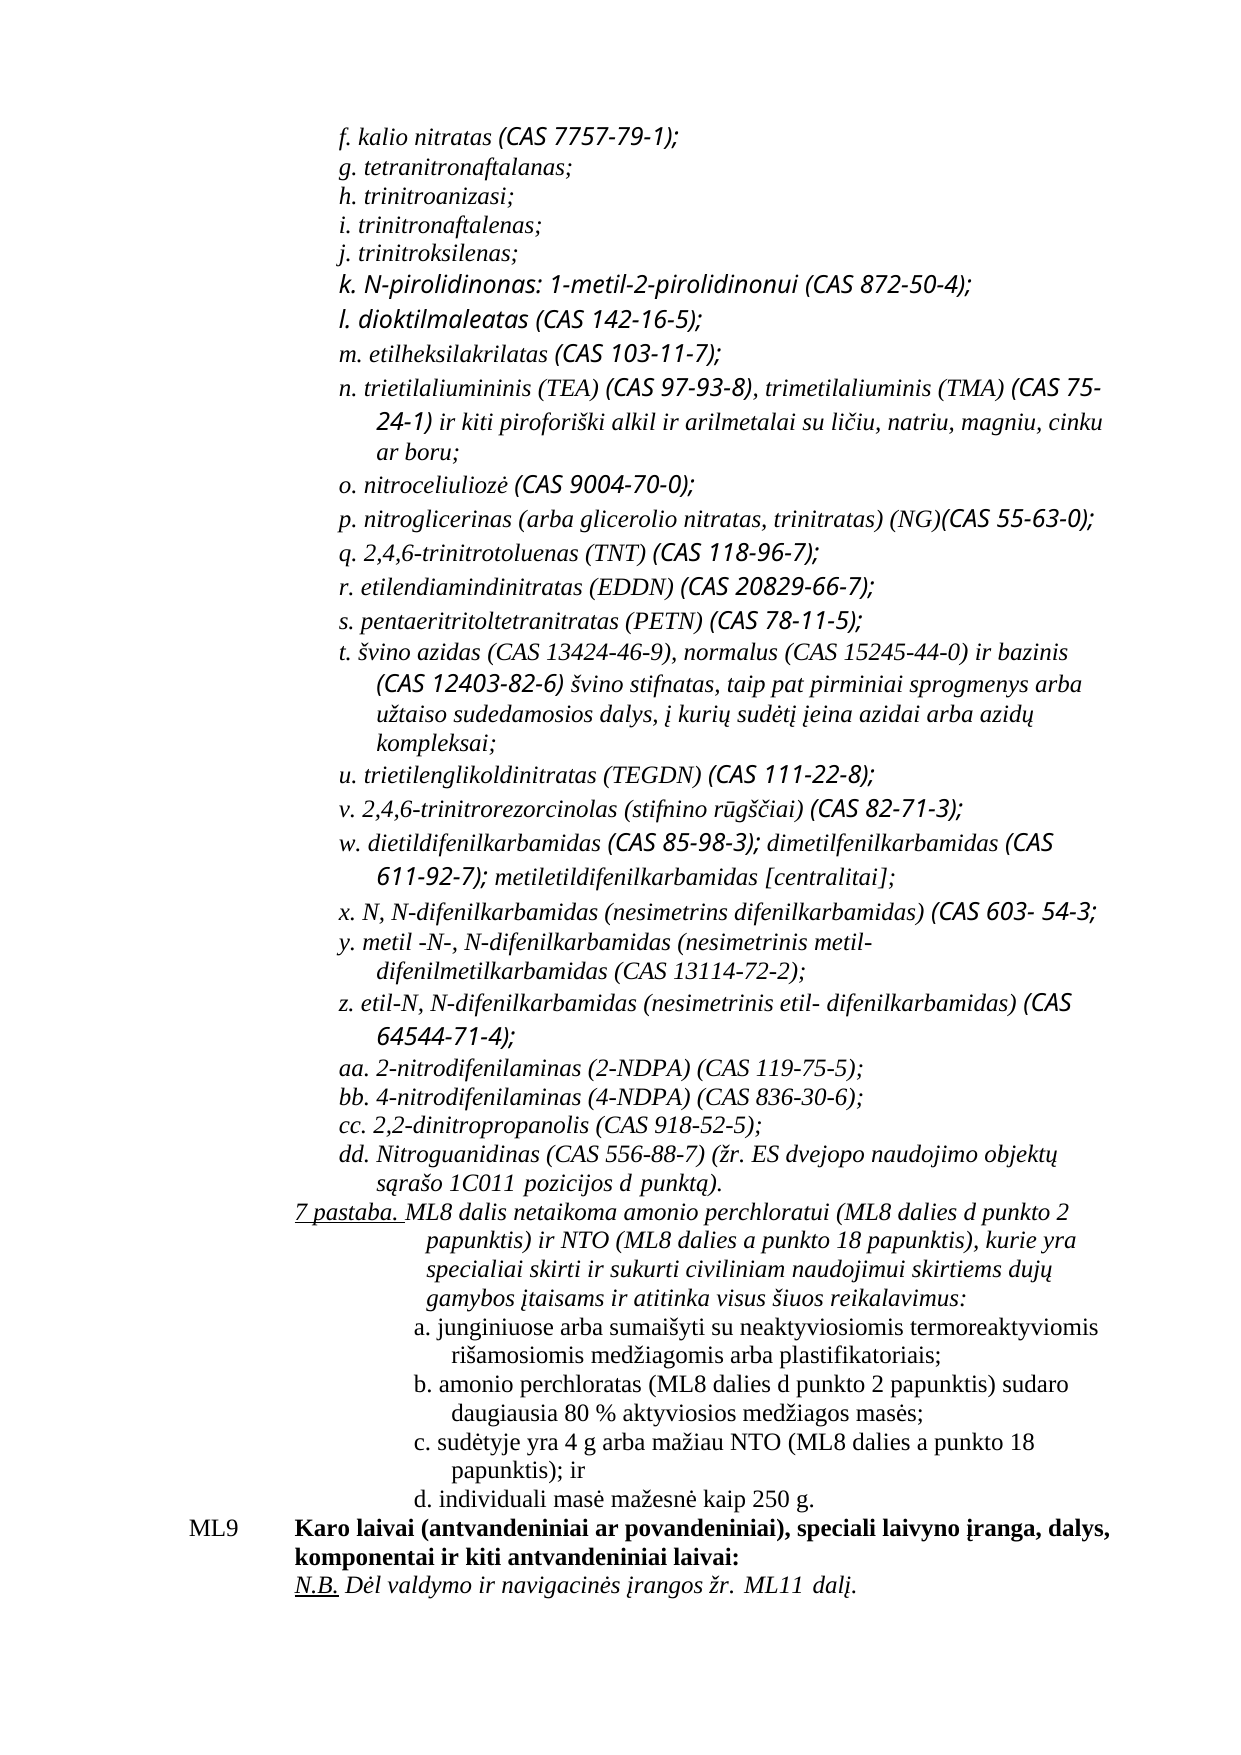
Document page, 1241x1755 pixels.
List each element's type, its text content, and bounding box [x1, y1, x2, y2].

table_header Energetinės medžiagos ir su jomis susijusios medžiagos: N.B.1. Taip pat žr. ES dvejopo naudojimo objektų sąrašo 1C011 poziciją. N.B.2. Dėl sprogstamųjų užtaisų ir įtaisų žr. ML4 dalį ir ES dvejopo naudojimo objektų sąrašo 1A008 poziciją Techninės pastabos: 1. ML8 dalyje mišinys – tai dviejų ar daugiau medžiagų mišinys, kai bent viena iš jų nurodyta ML8 dalies punktuose. 2. Visoms medžiagoms, išvardytoms ML8 dalies punktuose, taikomas šis sąrašas, net jei jos naudojamos kitam nei nurodytas tikslui (pvz., TAGN daugiausiai naudojama kaip sprogmuo, tačiau gali būti naudojama kaip kuras ar oksidatorius). a. Sprogstamosios medžiagos ir jų mišiniai: 1. ADNBF (aminodinitrobenzofuroksanas arba 7-amino-4,6-dinitrobenzofurazan-1-oksidas) (CAS 97096-78-1); 2. BNCP (cis-bis (5-nitrotetrazolato) tetraamino kobalto (III) perchloratas) (CAS 117412-28-9); 3. CL-14 (diamino dinitrobenzofurozanas arba 5,7-Diamino-4,6-dinitrobenzofurazan-1-oksidas) (CAS 117907-74-1); 4. CL-20 (HNIW arba heksanitroheksaazaizovurcitanas) (CAS 135285-90-4); klatratai iš CL-20 (dėl jo pirmtakų taip pat žr. ML8 dalies g punkto 3 ir 4 papunkčius); 5. CP (2-(5-cianotetrazolato) pentaamino-kobalto (III) perchloratas) (CAS 70247-32-4); 6. DADE (1,1-diamino-2,2-dinitroetilenas arba FOX7) (CAS 145250- 81-3); 7. DATB (diaminotrinitrobenzenas) (CAS 1630-08-6); 8. DDFP (1,4-dinitrodifurazanopiperazinas); 9. DDPO (PZO arba 2,6-diamino-3,5-dinitropirazine-1-oksidas) (CAS 194486-77-6); 10. DIPAM (3,3’-diamino-2,2’,4,4’,6,6’-heksanitrobifenilas arba dipikramidas) (CAS 17215-44-0); 11. DNGU (DINGU arba dinitroglikolurilas) (CAS 55510-04-8); 12. Furazanai: a. DAAOF (diaminoazoksifurazanas); b. DAAZF (diaminoazofurazanas) (CAS 78644-90-3); 13. HMX ir jo dariniai (dėl jo pirmtakų taip pat žr. ML8 dalies g punkto 5 papunktį): a. HMX (oktogenas, ciklotetrametilentetranitraminas arba ohtachydro-1,3,5,7-tetranitro-1,3,5,7-tetrazinas; 1,3,5,7-tetranitro- 1,3,5,7-tetraciklooktanas) (CAS 2691-41-0); b. difluoroaminatedas, analogiškas HMX; c. K-55 (tetranitrosemiglikourilas arba keto-biciklinis HMX, 2,4,6,8-tetranitro-2,4,6,8-tetraazabiciklo [3,3,0] -oktanon-3) (CAS 130256-72-3); 14. HNAD (hexanitroadamantanas) (CAS 143850-71-9); 15. HNS (heksanitrostilbenas) (CAS 20062-22-0); 16. Imidazolai: a. BNNII (Oktahidro-2,5-bis(nitroimino)imidazo (4,5-d)imidazolas); b. DNI (2,4-dinitroimidazolas) (CAS 5213-49-0); c. FDIA (1-fluoro-2,4-dinitroimidazolas); d. NTDNIA (N-(2-nitrotriazolo)-2,4-dinitroimidazolas); e. PTIA (1-pikril-2,4,5-trinitroimidazolas); 17. NTNMH (1-(2-nitrotriazolo)-2-dinitrometileno hidrazinas); 18. NTO (ONTA arba 3-Nitro-1,2,4-triazol-5-onas) (CAS 932-64-9); 19. Polinitrokubanai, turintys daugiau kaip keturias nitrogrupes; 20. PYX (Pikrilaminodinitropiridinas arba 2,6-bis(pikrilamino)-3,5-dinitropiridinas) (CAS 38082-89-2); 21. RDX ir jo dariniai: a. RDX (ciklotrimetilentrinitraminas, ciklonitas, T4, heksahidro-1,3,5-trinitro-1,3,5-triazinas; 1,3,5-trinitro-1,3,5-triaza-cikloheksanas arba heksogenas) (CAS 121-82-4); b. Keto-RDX (K-6 arba 2,4,6-trinitro-2,4,6-triazacikloheksanonas) (CAS 115029-35-1); 22. TAGN (triaminoguanidinnitratas) (CAS 4000-16-2); 23. TATB (triaminotrinitrobenzenas) (CAS 3058-38-6) (dėl jo pirmtakų taip pat žr. ML8 dalies g punkto 7 papunktį); 24. TEDDZ (3,3,7,7-tetrabis(difluoroaminas) oktahydro-1,5-dinitro-1,5-diazocinas); 25. Tetrazolai: a. NTAT (nitrotriazol aminotetrazolas); b. NTNT (1-N-(2-nitrotriazolo)-4-nitrotetrazolas); 26. Tetrilas (trinitrofenilmetilnitraminas) (CAS 479-45-8); 27. TNAD (1,4,5,8-tetranitro-1,4,5,8-tetraazadekalinas) (CAS 135877-16-6) (dėl jo pirmtakų taip pat žr. ML8 dalies g punkto 6 papunktį); 28. TNAZ (1,1,3 -trinitroazetidinas) (CAS 97645-24-4) (dėl jo pirmtakų taip pat žr. ML8 dalies g punkto 2 papunktį); 29. TNGU (SORGUIL arba tetranitroglikolurilas) (CAS 55510-03-7); 30. TNP (1,4,5,8-tetranitro-pyridazino[4,5-d]pyriadazinas) (CAS 229176-04-9); 31. Triazinai: a. DNAM (2-oksi-4,6-dinitroamino-s-triazinas) (CAS 19899-80-0); b. NNHT (2-nitroimino-5-nitro-heksahidro-1,3,5-triazinas) (CAS 130400-13-4); 32. Triazolai: a. 5-azido-2-nitrotriazolas; b. ADHTDN (4-amino-3,5-dihidrazino-1,2,4-triazolo dinitramidas) (CAS 1614-08-0); c. ADNT (1-amino-3,5-dinitro-1,2,4-triazolas); d. BDNTA ([bis-dinitroazolo]aminas); e. DBT (3,3’-dinitro-5,5-bi-1,2,4-triazolas) (CAS 30003-46-4); f. DNBT (dinitrobistriazolas) (CAS 70890-46-9); g. Nuo 2010 m. netaikomas; h. NTDNT (1-N-(2-nitrotriazolo) 3,5-dinitrotriazolas); i. PDNT (1-pikril-3,5-dinitrotriazolas); j. TACOT (tetranitrobenzotriazolbenzotriazolas) (CAS 25243-36-1); 33. Sprogstamosios medžiagos, nenurodytos kitur ML8 dalies a punkte, turinčios bet kurią iš šių charakteristikų: a. detonavimo greitis esant didžiausiam tankiui viršija 8 700 m/s; arba b. detonavimo slėgis viršija 34 GPa (340 kilobarų); 34. Organiniai sprogmenys, nenurodyti kitur ML8 dalies a punkte, turintys visas šias charakteristikas: a. sukeliantys 25 GPa (250 kilobarų) arba didesnį detonavimo slėgį; ir b. lieka nepakitę 5 ar daugiau minučių esant 250 °C (523 K) arba aukštesnei temperatūrai; b. Svaidomosios medžiagos: 1. Jungtinių Tautų (JT) 1.1 klasės kietos svaidomosios medžiagos, turinčios teorišką specifinį impulsą (įprastomis sąlygomis), trunkantį ilgiau negu 250 s nemetalizuotiems arba ilgiau negu 270 s aliuminizuotiems mišiniams; 2. JT 1.3 klasės kietos svaidomosios medžiagos, turinčios teorinį specifinį impulsą (įprastomis sąlygomis), trunkantį ilgiau negu 230 s nehalogenizuotiems, 250 s – nemetalizuotiems ir 266 s – metalizuotiems mišiniams; 3. Svaidomosios medžiagos, kurių jėgos konstanta yra didesnė kaip 1200 kJ/kg; 4. Svaidomosios medžiagos, galinčios palaikyti pastovaus degimo lygį ilgiau kaip 38 mm per sekundę įprastomis sąlygomis, kai yra 68,9 barų (6,89 MPa) slėgis esant 21 °C (294 K) temperatūrai; 5. Elastomeriškai modifikuotos dvigubos varomosios galios svaidomosios medžiagos (EMCDB), kurių įtempis maksimalaus apkrovimo sąlygomis yra didesnis kaip 5 %, esant -40 °C (233 K) temperatūrai; 6. Svaidomosios medžiagos, į kurių sudėtį įeina ML8 dalies a punkte nurodytos medžiagos; 7. Svaidomosios medžiagos, nenurodytos kitur ES bendrajame karinės įrangos sąraše, specialiai sukurtos kariniams tikslams; c. Pirotechnika, kuras ir susijusios medžiagos bei jų mišiniai: 1. Aviaciniai degalai, specialiai paruošti kariniams tikslams; 2. Alanas (aliuminio hidridas) (CAS 7784-21-6); 3. Karboranai; dekarboranas (CAS 17702-41-9); pentaboranas (CAS 19624-22-7 ir 18433-84-6) ir jo dariniai; 4. Hidrazinas ir jo dariniai (dėl hidrazino darinių oksidavimo taip pat žr. ML8 dalies d punkto 8 ir 9 papunkčius): a. hidrazinas (CAS 302-01-2) 70 % ar didesnės koncentracijos; b. monometilhidrazinas (CAS 60-34-4); c. simetrinis dimetilhidrazinas (CAS 540-73-8); d. asimetrinis dimetilhidrazinas (CAS 57-14-7); 5. Sferinių, susmulkintų, sferoidinių, drožlinių ar šlifuotų dalelių metalo kuras, pagamintas iš medžiagos, kurios sudėtyje yra 99 % ar daugiau bet kurios iš šių medžiagų: a. tokių metalų ir jų mišinių: 1. berilio (CAS 7440-41-7), kurio dalelės ne didesnės kaip 60 mium; 2. geležies miltelių (CAS 7439-89-6), kurių dalelių dydis yra 3 mium arba mažesnis, pagamintų jungiant geležies oksidą su vandeniliu; b. mišinių, kurių sudėtyje yra bet kurios iš šių medžiagų: 1. cirkonio (CAS 7440-67-7), magnio (CAS 7439-95-4) ar jų lydinių, kurių dalelės ne didesnės kaip 60 mium; arba 2. 85 % ar grynesnio boro (CAS 7440-42-8) ar boro karbido (CAS 12069-32-8) kuro, kurio dalelės ne didesnės kaip 60 mium; 6. Karinės medžiagos, į kurių sudėtį įeina tirštikliai, naudojami angliavandenilio kurui, specialiai sukurti naudoti liepsnosvai- džiuose, arba padegamoji amunicija, pavyzdžiui, metalo stearatai arba palmatai (pvz., oktolis) (CAS 637-12-7) ir M1, M2, M3 tirštikliai; 7. Perchloratai, chloratai ir chromatai, sumaišyti su metalo milteliais arba kitais daug energijos išskiriančiais kuro komponentais; 8. Sferiniai aliuminio milteliai (CAS 7429-90-5), kurių dalelės ne didesnės kaip 60 mium, pagaminti iš medžiagos, turinčios ne mažiau kaip 99 % aliuminio; 9. Titano subhidridas TiHn, kurio steichiometrija lygi n = 0,65–1,68. 1 pastaba. ML8 dalies c punkto 1 papunktyje nurodyti aviaciniai degalai – galutinis produktas, o ne jo sudedamosios dalys. 2 pastaba. ML8 dalies c punkto 4 papunkčio a punktas netaikomas hidrazino mišiniams, specialiai skirtiems apsaugai nuo korozijos. 3 pastaba. ML8 dalies c punkto 5 papunktis taikomas sprogmenims ir kurui, neatsižvelgiant į tai, ar tie metalai ir lydiniai yra aliuminio, magnio, cirkonio ar berilio kapsulėse. 4 pastaba. ML8 dalies c punkto 5 papunkčio b punkto 2 papunktis netaikomas borui ir boro karbidui, kai jie prisodrinti boro-10 (20 % ar daugiau boro-10). 5 pastaba. ML8 dalies c punkto 5 papunkčio b punktas taikomas tik iš dalelių sudarytam metalo kurui, kai jis sumaišytas su kitomis medžiagomis, kad sudarytų specialiai kariniams tikslams paruoštą mišinį, pavyzdžiui, skystąjį raketinio kuro mišinį, kietus svaidomuosius sprogmenis ar pirotechninius mišinius; d. Oksiduojančiosios medžiagos ir jų mišiniai: 1. ADN (SR 12 ar amonio dinitramidas) (CAS 140456-78-6); 2. AP (amonio perchloratas) (CAS 7790-98-9); 3. Mišiniai iš fluoro ir bet kurio iš šių komponentų: a. kiti halogenai; b. deguonis; arba c. azotas; 1 pastaba. ML8 dalies d punkto 3 papunktis netaikomas chloro trifluoridui (CAS 7790-91-2). 2 pastaba. ML8 dalies d punkto 3 papunktis netaikomas dujinės būsenos azoto trifluoridui (CAS 7783-54-2); 4. DNAD (1,3-dinitro-1,3-diazetidinas) (CAS 78246-06-7); 5. HAN (hidroksilamonio nitratas) (CAS 13465-08-2); 6. HAP (hidroksilamonio perchloratas) (CAS 15588-62-2); 7. HNF (hidrazino nitroformatas) (CAS 20773-28-8); 8. Hidrazino nitratas (CAS 37836-27-4); 9. Hidrazino perchloratas (CAS 27978-54-7); 10. Skystos oksiduojančiosios medžiagos, kurias sudaro arba kurių sudėtyje yra inhibuota raudonoji rūkstančioji azoto rūgštis (IRFNA) (CAS 8007-58-7). Pastaba. ML8 dalies d punkto 10 papunktis netaikomas neinhibuotai rūkstančiajai azoto rūgščiai; e. Rišamosios medžiagos, plastifikatoriai, monomerai ir polimerai: 1. AMMO (azidometilmetilloksietanas ir jo polimerai) (CAS 90683-29-7) (dėl jų pirmtakų taip pat žr. ML8 dalies g punkto 1 papunktį); 2. BAMO (baszidometiloksetanas ir jo polimerai) (CAS 17607-20-4) (dėl jų pirmtakų taip pat žr. ML8 dalies g punkto 1 papunktį); 3. BNDPA (bis (2,2-dinitropropil) acetalis) (CAS 5108-69-0); 4. BNDPF (bis (2,2-dinitropropil) formalis) (CAS 5917-61-3); 5. BTTN (butantrioltrinitratas) (CAS 6659-60-5) (dėl jų pirmtakų taip pat žr. ML8 dalies g punkto 8 papunktį); 6. Energetiniai monomerai, plastikai ir polimerai, specialiai sukurti kariniam naudojimui, kurių sudėtyje yra bet kurios iš šių medžiagų; a. nitro grupių; b. azido grupių; c. nitratų grupių; d. nitrozo grupių; arba e. difluoramino grupių; 7. FAMAO (3-difluoroaminometil-3-azidometil oksetanas) ir jo polimerai; 8. FEFO (bis-2-fluor-2,2 dinitroetilformalis) (CAS 17003-79-1); 9. FPF-1 (poli-2,2,3,3,4,4-heksafluorpentano-1,5-diolio formalis) (CAS 376-90-9); 10. FPF-3 (poli-2,4,4,5,5,6,6-heptafluor-2-trifluormetil-3-oksaheptan-1,7-diolio formalis); 11. GAP (glicidilazidopolimeras) (CAS 143178-24-9) ir jo dariniai; 12. HTPB (hidroksilais modifikuotas polibutadienas), kurio hidroksilų funkcionalumas lygus arba didesnis kaip 2,2 ir lygus arba mažesnis kaip 2,4, kai hidroksilų vertė mažesnė kaip 0,77 meq/g ir klampa mažesnė kaip 47 puazai, esant 30° C temperatūrai (CAS 69102-90-5); 13. Alkoholiu modifikuotas poli(epichlorohidrinas), kurio molekulinė masė mažesnė kaip 10 000: a. poli(epichlorohidrinas); b. poli(epichlorohidrintriolis); 14. NENA (nitratoetilnitramino junginiai) (CAS 17096-47-8, 85068-73-1, 82486-83-7, 82486-82-6 ir 85954-06-9); 15. PGN (Poli-GLYN, poliglicidilnitratas arba poli(nitratometil oksiranas)) (CAS 27814-48-8); 16. Poli-NIMMO (nitratometilmetiloksetanas) arba poli-NMMO (poli[3-nitratometil-3-metiloksetanas]) (CAS 84051-81-0); 17. Polinitroortokarbonatai; 18. TVOPA (1,2,3-Tris [1,2-bis (difluoramino) etoksi] propanas arba trisvinoksipropano aduktas) (CAS 53159-39-0). f. Priedai ir priemaišos: 1. bazinis vario salicilatas (CAS 62320-94-9); 2. BHEGA (bis-2-hidroksietilglikolamidas) (CAS 17409-41-5); 3. BNO (butadiennitriloksidas); 4. Šie feroceno dariniai: a. butacenas (CAS 125856-62-4); b. katocenas (2,2-bis-etilferocenil propanas) (CAS 37206-42-1); c. feroceno karboksilio rūgštis; feroceno karboksirūgštis (CAS 1271-42-7); 1,1 – feroceno dikarboksirūgštis (CAS 1293-87-4); d. N-butilferocenas (CAS 31904-29-7); e. kiti sujungti feroceno polimeriniai dariniai; 5. Švino beta rezorcilatas (CAS 20936-32-7); 6. Švino citratas (CAS 14450-60-3); 7. Švino–vario chelatai iš beta-rezorcilato arba salicilatų (CAS 68411-07-4); 8. Švino maleatas (CAS 19136-34-6); 9. Švino salicilatas (CAS 15748-73-9); 10. Švino stanatas (CAS 12036-31-6); 11. MAPO (tris-1-(2-metil)aziridinilfosfinoksidas) (CAS 57-39-6); BOBBA 8 (bis(2-metilaziridinil) 2-(2-hidroksipropanoksi) propilaminofosfinoksidas); ir kiti MAPO dariniai; 12. Metil BAPO (bis(2-metilaziridinil) metilaminfosfinoksidas) (CAS 85068-72-0); 13. N-metil-p-nitroanilinas (CAS 100-15-2); 14. 3-Nitraza-1,5-pentandiizocianatas (CAS 7406-61-9); 15. Organiniai metalo junginiai: a. neopentil[diali]oksi, tri[dioktil]fosfato-titanatas (CAS 103850-22-2); taip pat vadinamas titanu IV, 2,2[bis 2-propenolato-metil, butanolato, tris (dioktil) fosfato] (CAS 110438-25-0); arba LICA 12 (CAS 103850-22-2); b. titanas IV, [(2-propenolat-1) metil, N-propanolatometil] butanolis-1, tris (dioktil) pirofosfatas arba KR3538; c. titanas IV, [(2-propenolat-1) metil, N-propanolatometilas] butanolis-1, tris (dioktil) fosfatas; 16. Policiandifluoraminoetilenoksidas; 17. Polifunkciniai aziridinamidai su izoftalio, trimezino (butilenimino trimesamido arba BITA), izocianuro arba trimetiladipo pagrindinėmis struktūromis ir 2-metil arba 2-etilgrupėmis, prisijungusiomis prie aziridino žiedo; 18. Propilenimidas (2-metilaziridinas) (CAS 75-55-8); 19. Labai smulkus geležies (Fe2O3) (CAS 1317-60-8) oksidas, turintis tam tikrą paviršiaus plotą, didesnį kaip 250 m2/g, kai vidutinis dalelių dydis lygus 3,0 nm arba mažesnis; 20. TEPAN (tetraetilenpentaminakrilnitrilas) (CAS 68412-45-3); cianetilintas poliaminas ir jo druskos; 21. TEPANOL (tetraetilenpentaminakrilnitrilglicidolis) (CAS 68412-46-4); cianetilintas poliaminas, sujungtas su glicidoliu ir jo druskomis; 22. TPB (trifenilbismutas) (CAS 603-33-8). g. Pirmtakai: N.B. ML8 dalies g punkte nurodytos energetinės medžiagos, pagamintos iš šių medžiagų: 1. BCMO (bischlormetiloksetano) (CAS 142173-26-0) (taip pat žr. ML8 dalies e punkto 1 ir 2 papunkčius); 2. dinitroazetidin-t-butildruskos (CAS 125735-38-8) (taip pat žr. ML8 dalies a punkto 28 papunktį); 3. HBIW (heksabenzilheksaazoizovurcitano) (CAS 124782-15-6) (taip pat žr. ML8 dalies a punkto 4 papunktį); 4. TAIW (tetraacetildibenzilheksaazoizovurcitano) (taip pat žr. ML8 dalies a punkto 4 papunktį); (CAS 182763-60-6); 5. TAT (1,3,5,7-tetraacetil-1,3,5,7-tetraazociklooktano) (CAS 41378–98–7) (taip pat žr. ML8 dalies a punkto 13 papunktį); 6. 1,4,5,8 tetraazadekalino (CAS 5409-42-7) (taip pat žr. ML8 dalies a punkto 27 papunktį); 7. 1,3,5,-trichlorbenzeno (CAS 108-70-3) (taip pat žr. ML8 dalies a punkto 23 papunktį); 8. 1,2,4 trihidroksibutano (1,2,4,-butantriolis) (CAS 3068-00-6) (taip pat žr. ML8 dalies e punkto 5 papunktį). 5 pastaba. Nuo 2009 m. netaikomas. 6 pastaba. ML8 dalis netaikoma toliau nurodytoms medžiagoms, jeigu jų nėra junginiuose arba jos nesumaišytos su energetinėmis medžiagomis, nurodytomis ML8 dalies a punkte, ar metalo milteliais, nurodytais ML8 dalies c punkte: a. amonio pikratas (CAS 131-74-8); b. juodasis parakas; c. heksanitrodifenilaminas (CAS 131-73-7); d. difluoraminas (CAS 10405-27-3); e. nitrokrakmolas (CAS 9056-38-6); f. kalio nitratas (CAS 7757-79-1); g. tetranitronaftalanas; h. trinitroanizasi; i. trinitronaftalenas; j. trinitroksilenas; k. N-pirolidinonas: 1-metil-2-pirolidinonui (CAS 872-50-4); l. dioktilmaleatas (CAS 142-16-5); m. etilheksilakrilatas (CAS 103-11-7); n. trietilaliumininis (TEA) (CAS 97-93-8), trimetilaliuminis (TMA) (CAS 75-24-1) ir kiti piroforiški alkil ir arilmetalai su ličiu, natriu, magniu, cinku ar boru; o. nitroceliuliozė (CAS 9004-70-0); p. nitroglicerinas (arba glicerolio nitratas, trinitratas) (NG)(CAS 55-63-0); q. 2,4,6-trinitrotoluenas (TNT) (CAS 118-96-7); r. etilendiamindinitratas (EDDN) (CAS 20829-66-7); s. pentaeritritoltetranitratas (PETN) (CAS 78-11-5); t. švino azidas (CAS 13424-46-9), normalus (CAS 15245-44-0) ir bazinis (CAS 12403-82-6) švino stifnatas, taip pat pirminiai sprogmenys arba užtaiso sudedamosios dalys, į kurių sudėtį įeina azidai arba azidų kompleksai; u. trietilenglikoldinitratas (TEGDN) (CAS 111-22-8); v. 2,4,6-trinitrorezorcinolas (stifnino rūgščiai) (CAS 82-71-3); w. dietildifenilkarbamidas (CAS 85-98-3); dimetilfenilkarbamidas (CAS 611-92-7); metiletildifenilkarbamidas [centralitai]; x. N, N-difenilkarbamidas (nesimetrins difenilkarbamidas) (CAS 603- 54-3; y. metil -N-, N-difenilkarbamidas (nesimetrinis metil- difenilmetilkarbamidas (CAS 13114-72-2); z. etil-N, N-difenilkarbamidas (nesimetrinis etil- difenilkarbamidas) (CAS 64544-71-4); aa. 2-nitrodifenilaminas (2-NDPA) (CAS 119-75-5); bb. 4-nitrodifenilaminas (4-NDPA) (CAS 836-30-6); cc. 2,2-dinitropropanolis (CAS 918-52-5); dd. Nitroguanidinas (CAS 556-88-7) (žr. ES dvejopo naudojimo objektų sąrašo 1C011 pozicijos d punktą). 7 pastaba. ML8 dalis netaikoma amonio perchloratui (ML8 dalies d punkto 2 papunktis) ir NTO (ML8 dalies a punkto 18 papunktis), kurie yra specialiai skirti ir sukurti civiliniam naudojimui skirtiems dujų gamybos įtaisams ir atitinka visus šiuos reikalavimus: a. junginiuose arba sumaišyti su neaktyviosiomis termoreaktyviomis rišamosiomis medžiagomis arba plastifikatoriais; b. amonio perchloratas (ML8 dalies d punkto 2 papunktis) sudaro daugiausia 80 % aktyviosios medžiagos masės; c. sudėtyje yra 4 g arba mažiau NTO (ML8 dalies a punkto 18 papunktis); ir d. individuali masė mažesnė kaip 250 g. [283, 118, 1122, 1513]
table_cell ML9 [177, 1513, 283, 1628]
table_header [177, 118, 283, 1513]
table_cell Karo laivai (antvandeniniai ar povandeniniai), speciali laivyno įranga, dalys, komponentai ir kiti antvandeniniai laivai: N.B. Dėl valdymo ir navigacinės įrangos žr. ML11 dalį. [283, 1513, 1122, 1628]
